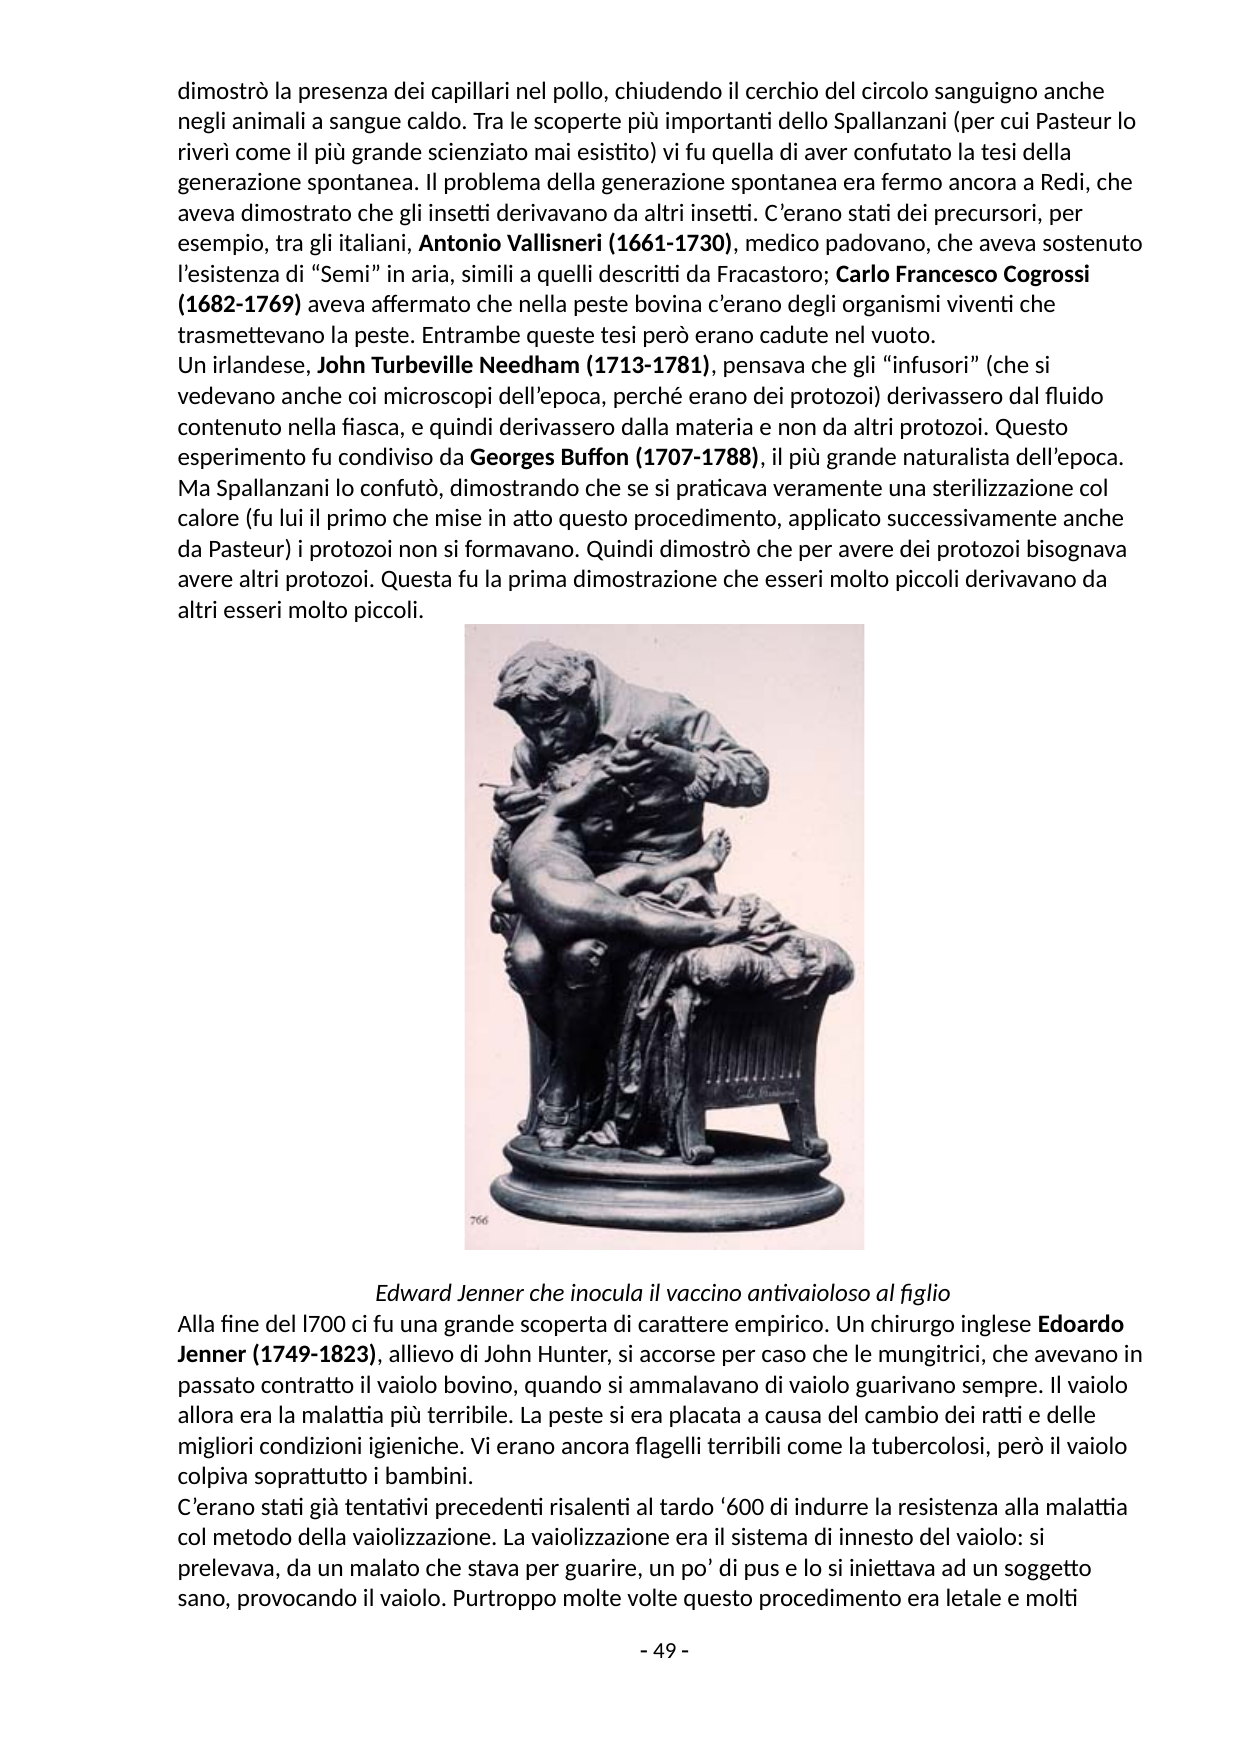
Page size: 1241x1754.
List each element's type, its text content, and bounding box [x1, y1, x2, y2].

text dimostrò la presenza dei capillari nel pollo, chiudendo il cerchio del circolo sanguigno anche negli animali a sangue caldo. Tra le scoperte più importanti dello Spallanzani (per cui Pasteur lo riverì come il più grande scienziato mai esistito) vi fu quella di aver confutato la tesi della generazione spontanea. Il problema della generazione spontanea era fermo ancora a Redi, che aveva dimostrato che gli insetti derivavano da altri insetti. C’erano stati dei precursori, per esempio, tra gli italiani, Antonio Vallisneri (1661-1730), medico padovano, che aveva sostenuto l’esistenza di “Semi” in aria, simili a quelli descritti da Fracastoro; Carlo Francesco Cogrossi (1682-1769) aveva affermato che nella peste bovina c’erano degli organismi viventi che trasmettevano la peste. Entrambe queste tesi però erano cadute nel vuoto. [177, 75, 1152, 350]
text Edward Jenner che inocula il vaccino antivaioloso al figlio [177, 1277, 1152, 1308]
text Alla fine del l700 ci fu una grande scoperta di carattere empirico. Un chirurgo inglese Edoardo Jenner (1749-1823), allievo di John Hunter, si accorse per caso che le mungitrici, che avevano in passato contratto il vaiolo bovino, quando si ammalavano di vaiolo guarivano sempre. Il vaiolo allora era la malattia più terribile. La peste si era placata a causa del cambio dei ratti e delle migliori condizioni igieniche. Vi erano ancora flagelli terribili come la tubercolosi, però il vaiolo colpiva soprattutto i bambini. [177, 1308, 1152, 1491]
text C’erano stati già tentativi precedenti risalenti al tardo ‘600 di indurre la resistenza alla malattia col metodo della vaiolizzazione. La vaiolizzazione era il sistema di innesto del vaiolo: si prelevava, da un malato che stava per guarire, un po’ di pus e lo si iniettava ad un soggetto sano, provocando il vaiolo. Purtroppo molte volte questo procedimento era letale e molti [177, 1491, 1152, 1613]
text Un irlandese, John Turbeville Needham (1713-1781), pensava che gli “infusori” (che si vedevano anche coi microscopi dell’epoca, perché erano dei protozoi) derivassero dal fluido contenuto nella fiasca, e quindi derivassero dalla materia e non da altri protozoi. Questo esperimento fu condiviso da Georges Buffon (1707-1788), il più grande naturalista dell’epoca. Ma Spallanzani lo confutò, dimostrando che se si praticava veramente una sterilizzazione col calore (fu lui il primo che mise in atto questo procedimento, applicato successivamente anche da Pasteur) i protozoi non si formavano. Quindi dimostrò che per avere dei protozoi bisognava avere altri protozoi. Questa fu la prima dimostrazione che esseri molto piccoli derivavano da altri esseri molto piccoli. [177, 350, 1152, 624]
